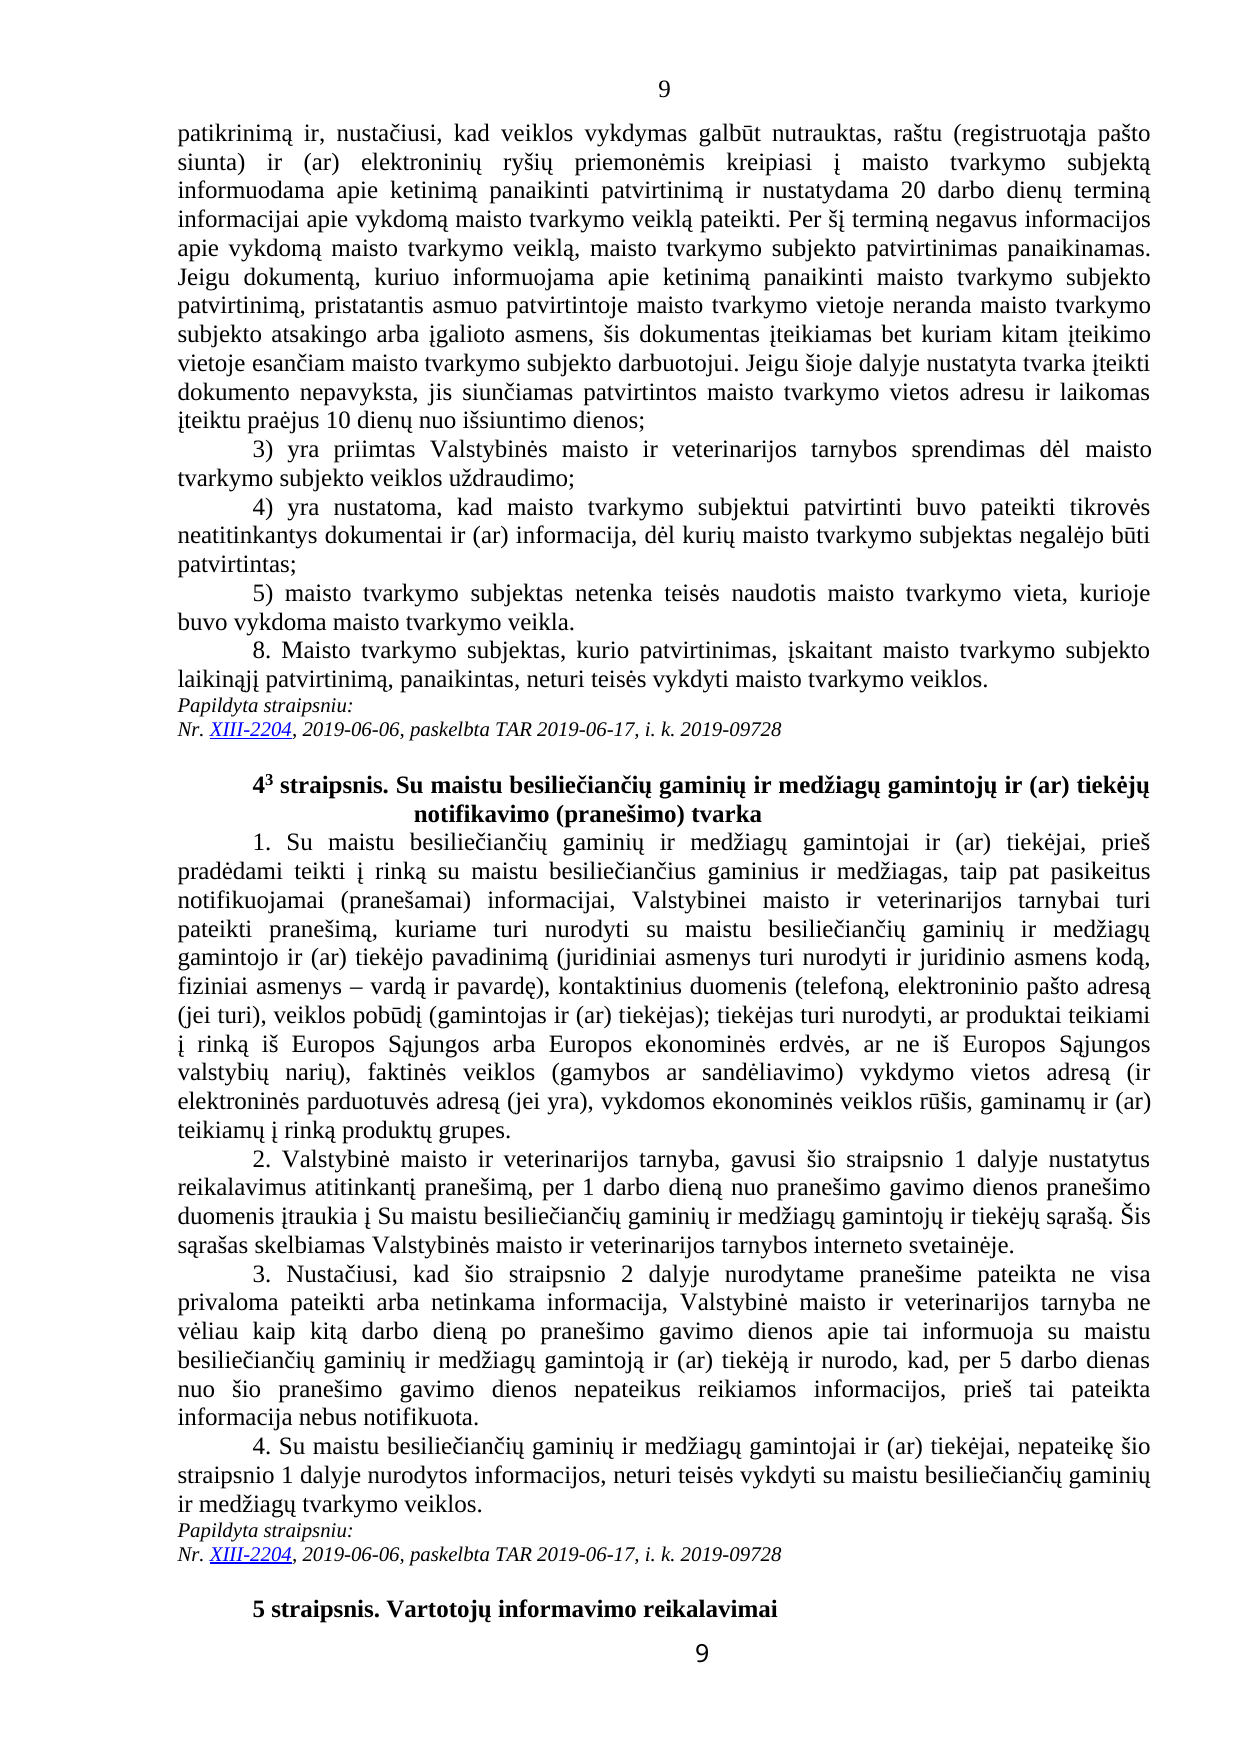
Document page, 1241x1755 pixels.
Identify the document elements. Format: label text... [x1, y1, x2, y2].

text 5 straipsnis. Vartotojų informavimo reikalavimai [177, 1594, 1152, 1623]
text patikrinimą ir, nustačiusi, kad veiklos vykdymas galbūt nutrauktas, raštu (registruotąja pašto siunta) ir (ar) elektroninių ryšių priemonėmis kreipiasi į maisto tvarkymo subjektą informuodama apie ketinimą panaikinti patvirtinimą ir nustatydama 20 darbo dienų terminą informacijai apie vykdomą maisto tvarkymo veiklą pateikti. Per šį terminą negavus informacijos apie vykdomą maisto tvarkymo veiklą, maisto tvarkymo subjekto patvirtinimas panaikinamas. Jeigu dokumentą, kuriuo informuojama apie ketinimą panaikinti maisto tvarkymo subjekto patvirtinimą, pristatantis asmuo patvirtintoje maisto tvarkymo vietoje neranda maisto tvarkymo subjekto atsakingo arba įgalioto asmens, šis dokumentas įteikiamas bet kuriam kitam įteikimo vietoje esančiam maisto tvarkymo subjekto darbuotojui. Jeigu šioje dalyje nustatyta tvarka įteikti dokumento nepavyksta, jis siunčiamas patvirtintos maisto tvarkymo vietos adresu ir laikomas įteiktu praėjus 10 dienų nuo išsiuntimo dienos; [177, 118, 1152, 434]
text 5) maisto tvarkymo subjektas netenka teisės naudotis maisto tvarkymo vieta, kurioje buvo vykdoma maisto tvarkymo veikla. [177, 578, 1152, 636]
text 1. Su maistu besiliečiančių gaminių ir medžiagų gamintojai ir (ar) tiekėjai, prieš pradėdami teikti į rinką su maistu besiliečiančius gaminius ir medžiagas, taip pat pasikeitus notifikuojamai (pranešamai) informacijai, Valstybinei maisto ir veterinarijos tarnybai turi pateikti pranešimą, kuriame turi nurodyti su maistu besiliečiančių gaminių ir medžiagų gamintojo ir (ar) tiekėjo pavadinimą (juridiniai asmenys turi nurodyti ir juridinio asmens kodą, fiziniai asmenys – vardą ir pavardę), kontaktinius duomenis (telefoną, elektroninio pašto adresą (jei turi), veiklos pobūdį (gamintojas ir (ar) tiekėjas); tiekėjas turi nurodyti, ar produktai teikiami į rinką iš Europos Sąjungos arba Europos ekonominės erdvės, ar ne iš Europos Sąjungos valstybių narių), faktinės veiklos (gamybos ar sandėliavimo) vykdymo vietos adresą (ir elektroninės parduotuvės adresą (jei yra), vykdomos ekonominės veiklos rūšis, gaminamų ir (ar) teikiamų į rinką produktų grupes. [177, 827, 1152, 1144]
text Papildyta straipsniu: [177, 1517, 1152, 1542]
text 3. Nustačiusi, kad šio straipsnio 2 dalyje nurodytame pranešime pateikta ne visa privaloma pateikti arba netinkama informacija, Valstybinė maisto ir veterinarijos tarnyba ne vėliau kaip kitą darbo dieną po pranešimo gavimo dienos apie tai informuoja su maistu besiliečiančių gaminių ir medžiagų gamintoją ir (ar) tiekėją ir nurodo, kad, per 5 darbo dienas nuo šio pranešimo gavimo dienos nepateikus reikiamos informacijos, prieš tai pateikta informacija nebus notifikuota. [177, 1259, 1152, 1431]
text 4. Su maistu besiliečiančių gaminių ir medžiagų gamintojai ir (ar) tiekėjai, nepateikę šio straipsnio 1 dalyje nurodytos informacijos, neturi teisės vykdyti su maistu besiliečiančių gaminių ir medžiagų tvarkymo veiklos. [177, 1431, 1152, 1517]
text 8. Maisto tvarkymo subjektas, kurio patvirtinimas, įskaitant maisto tvarkymo subjekto laikinąjį patvirtinimą, panaikintas, neturi teisės vykdyti maisto tvarkymo veiklos. [177, 636, 1152, 693]
text Nr. XIII-2204, 2019-06-06, paskelbta TAR 2019-06-17, i. k. 2019-09728 [177, 1542, 1152, 1566]
text 4) yra nustatoma, kad maisto tvarkymo subjektui patvirtinti buvo pateikti tikrovės neatitinkantys dokumentai ir (ar) informacija, dėl kurių maisto tvarkymo subjektas negalėjo būti patvirtintas; [177, 492, 1152, 578]
text 43 straipsnis. Su maistu besiliečiančių gaminių ir medžiagų gamintojų ir (ar) tiekėjų notifikavimo (pranešimo) tvarka [252, 770, 1152, 827]
text 3) yra priimtas Valstybinės maisto ir veterinarijos tarnybos sprendimas dėl maisto tvarkymo subjekto veiklos uždraudimo; [177, 434, 1152, 492]
text Nr. XIII-2204, 2019-06-06, paskelbta TAR 2019-06-17, i. k. 2019-09728 [177, 717, 1152, 741]
text 2. Valstybinė maisto ir veterinarijos tarnyba, gavusi šio straipsnio 1 dalyje nustatytus reikalavimus atitinkantį pranešimą, per 1 darbo dieną nuo pranešimo gavimo dienos pranešimo duomenis įtraukia į Su maistu besiliečiančių gaminių ir medžiagų gamintojų ir tiekėjų sąrašą. Šis sąrašas skelbiamas Valstybinės maisto ir veterinarijos tarnybos interneto svetainėje. [177, 1144, 1152, 1259]
text Papildyta straipsniu: [177, 693, 1152, 717]
